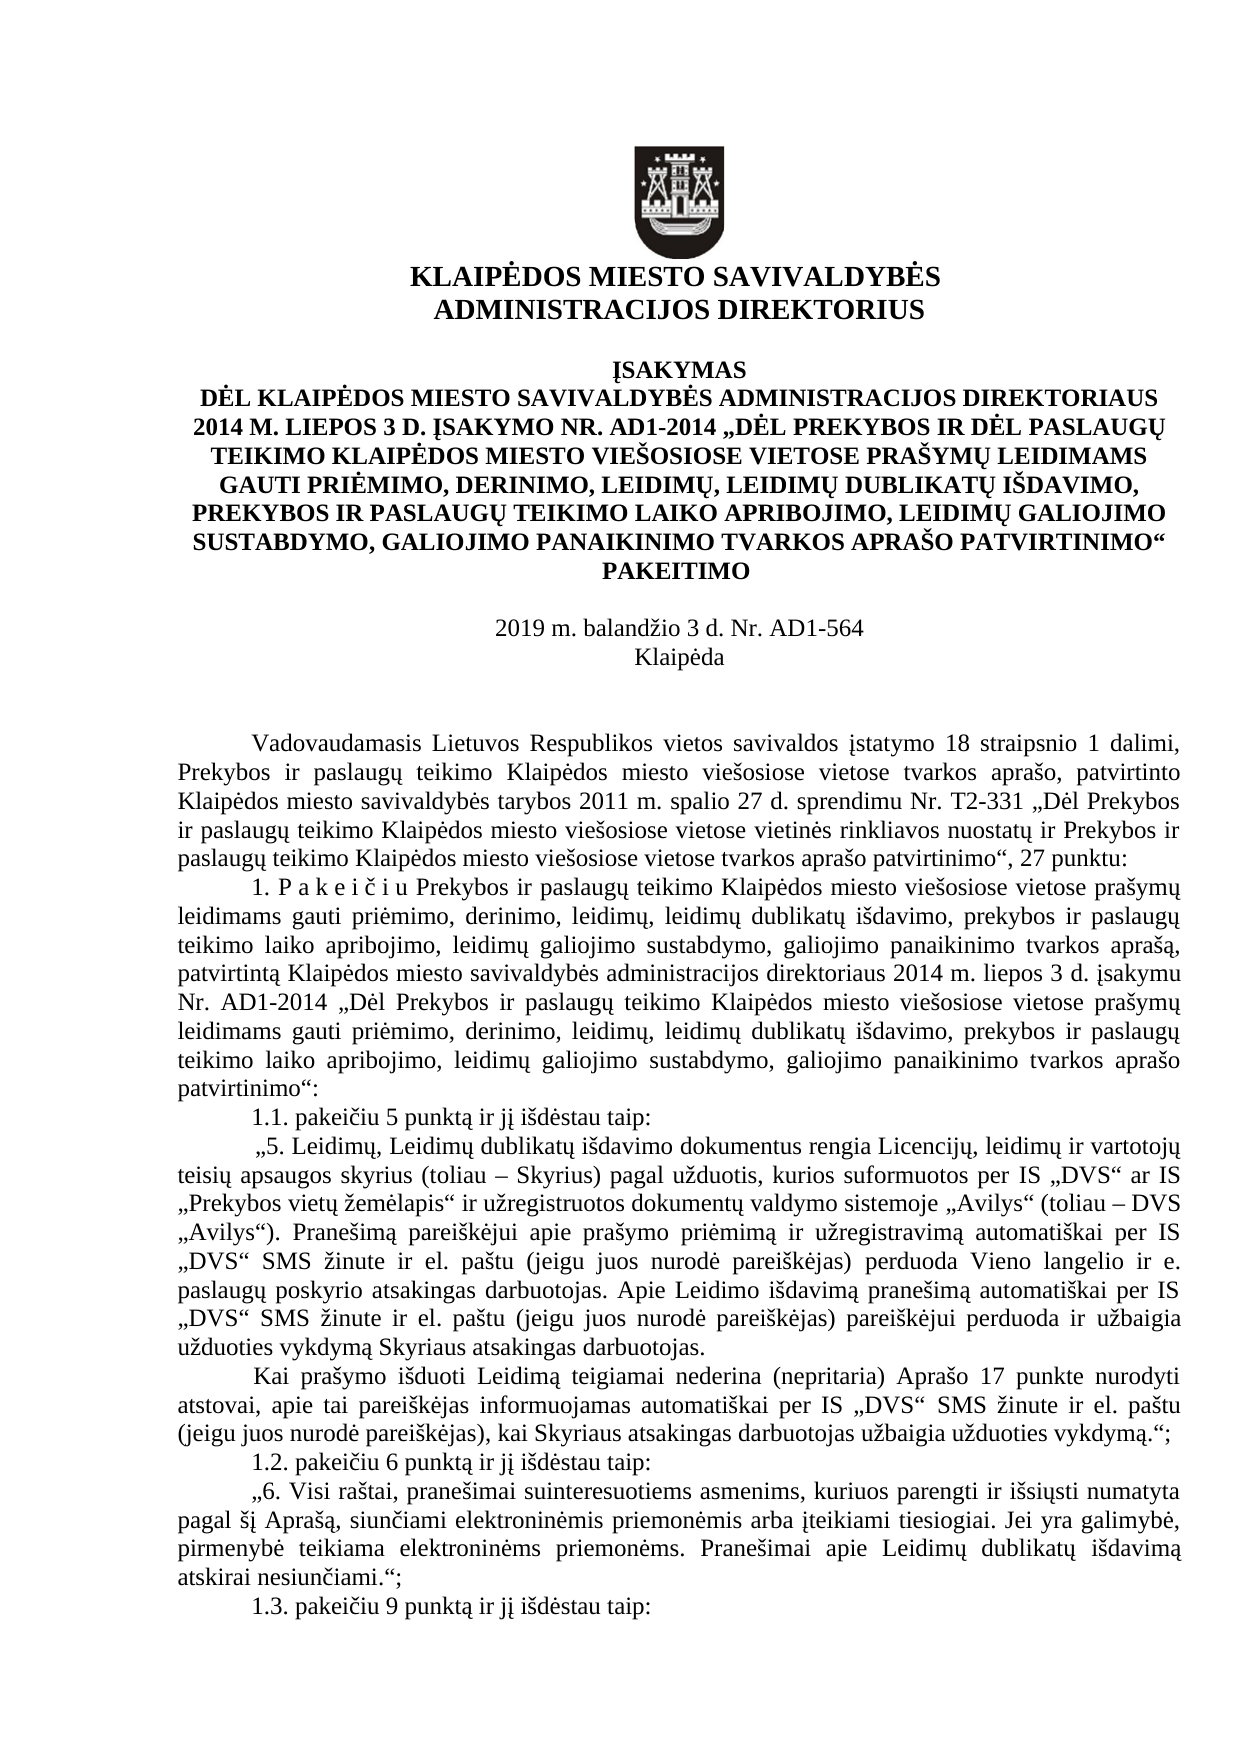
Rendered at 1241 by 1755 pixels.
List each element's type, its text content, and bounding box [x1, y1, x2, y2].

text ĮSAKYMAS [177, 355, 1181, 383]
text 1.1. pakeičiu 5 punktą ir jį išdėstau taip: [177, 1102, 1181, 1131]
text 1.3. pakeičiu 9 punktą ir jį išdėstau taip: [177, 1591, 1181, 1620]
text ADMINISTRACIJOS DIREKTORIUS [177, 292, 1181, 326]
text 1. Pakeičiu Prekybos ir paslaugų teikimo Klaipėdos miesto viešosiose vietose prašymų leidimams gauti priėmimo, derinimo, leidimų, leidimų dublikatų išdavimo, prekybos ir paslaugų teikimo laiko apribojimo, leidimų galiojimo sustabdymo, galiojimo panaikinimo tvarkos aprašą, patvirtintą Klaipėdos miesto savivaldybės administracijos direktoriaus 2014 m. liepos 3 d. įsakymu Nr. AD1-2014 „Dėl Prekybos ir paslaugų teikimo Klaipėdos miesto viešosiose vietose prašymų leidimams gauti priėmimo, derinimo, leidimų, leidimų dublikatų išdavimo, prekybos ir paslaugų teikimo laiko apribojimo, leidimų galiojimo sustabdymo, galiojimo panaikinimo tvarkos aprašo patvirtinimo“: [177, 872, 1181, 1102]
text „6. Visi raštai, pranešimai suinteresuotiems asmenims, kuriuos parengti ir išsiųsti numatyta pagal šį Aprašą, siunčiami elektroninėmis priemonėmis arba įteikiami tiesiogiai. Jei yra galimybė, pirmenybė teikiama elektroninėms priemonėms. Pranešimai apie Leidimų dublikatų išdavimą atskirai nesiunčiami.“; [177, 1476, 1181, 1591]
text „5. Leidimų, Leidimų dublikatų išdavimo dokumentus rengia Licencijų, leidimų ir vartotojų teisių apsaugos skyrius (toliau – Skyrius) pagal užduotis, kurios suformuotos per IS „DVS“ ar IS „Prekybos vietų žemėlapis“ ir užregistruotos dokumentų valdymo sistemoje „Avilys“ (toliau – DVS „Avilys“). Pranešimą pareiškėjui apie prašymo priėmimą ir užregistravimą automatiškai per IS „DVS“ SMS žinute ir el. paštu (jeigu juos nurodė pareiškėjas) perduoda Vieno langelio ir e. paslaugų poskyrio atsakingas darbuotojas. Apie Leidimo išdavimą pranešimą automatiškai per IS „DVS“ SMS žinute ir el. paštu (jeigu juos nurodė pareiškėjas) pareiškėjui perduoda ir užbaigia užduoties vykdymą Skyriaus atsakingas darbuotojas. [177, 1131, 1181, 1361]
text 2019 m. balandžio 3 d. Nr. AD1-564 [177, 613, 1181, 642]
text 1.2. pakeičiu 6 punktą ir jį išdėstau taip: [177, 1447, 1181, 1476]
text DĖL KLAIPĖDOS MIESTO SAVIVALDYBĖS ADMINISTRACIJOS DIREKTORIAUS 2014 M. LIEPOS 3 D. ĮSAKYMO NR. AD1-2014 „DĖL PREKYBOS IR DĖL PASLAUGŲ TEIKIMO KLAIPĖDOS MIESTO VIEŠOSIOSE VIETOSE PRAŠYMŲ LEIDIMAMS GAUTI PRIĖMIMO, DERINIMO, LEIDIMŲ, LEIDIMŲ DUBLIKATŲ IŠDAVIMO, PREKYBOS IR PASLAUGŲ TEIKIMO LAIKO APRIBOJIMO, LEIDIMŲ GALIOJIMO SUSTABDYMO, GALIOJIMO PANAIKINIMO TVARKOS APRAŠO PATVIRTINIMO“ PAKEITIMO [177, 383, 1181, 585]
text Kai prašymo išduoti Leidimą teigiamai nederina (nepritaria) Aprašo 17 punkte nurodyti atstovai, apie tai pareiškėjas informuojamas automatiškai per IS „DVS“ SMS žinute ir el. paštu (jeigu juos nurodė pareiškėjas), kai Skyriaus atsakingas darbuotojas užbaigia užduoties vykdymą.“; [177, 1361, 1181, 1447]
text Klaipėda [177, 642, 1181, 671]
text KLAIPĖDOS MIESTO SAVIVALDYBĖS [177, 259, 1181, 292]
text Vadovaudamasis Lietuvos Respublikos vietos savivaldos įstatymo 18 straipsnio 1 dalimi, Prekybos ir paslaugų teikimo Klaipėdos miesto viešosiose vietose tvarkos aprašo, patvirtinto Klaipėdos miesto savivaldybės tarybos 2011 m. spalio 27 d. sprendimu Nr. T2-331 „Dėl Prekybos ir paslaugų teikimo Klaipėdos miesto viešosiose vietose vietinės rinkliavos nuostatų ir Prekybos ir paslaugų teikimo Klaipėdos miesto viešosiose vietose tvarkos aprašo patvirtinimo“, 27 punktu: [177, 728, 1181, 872]
